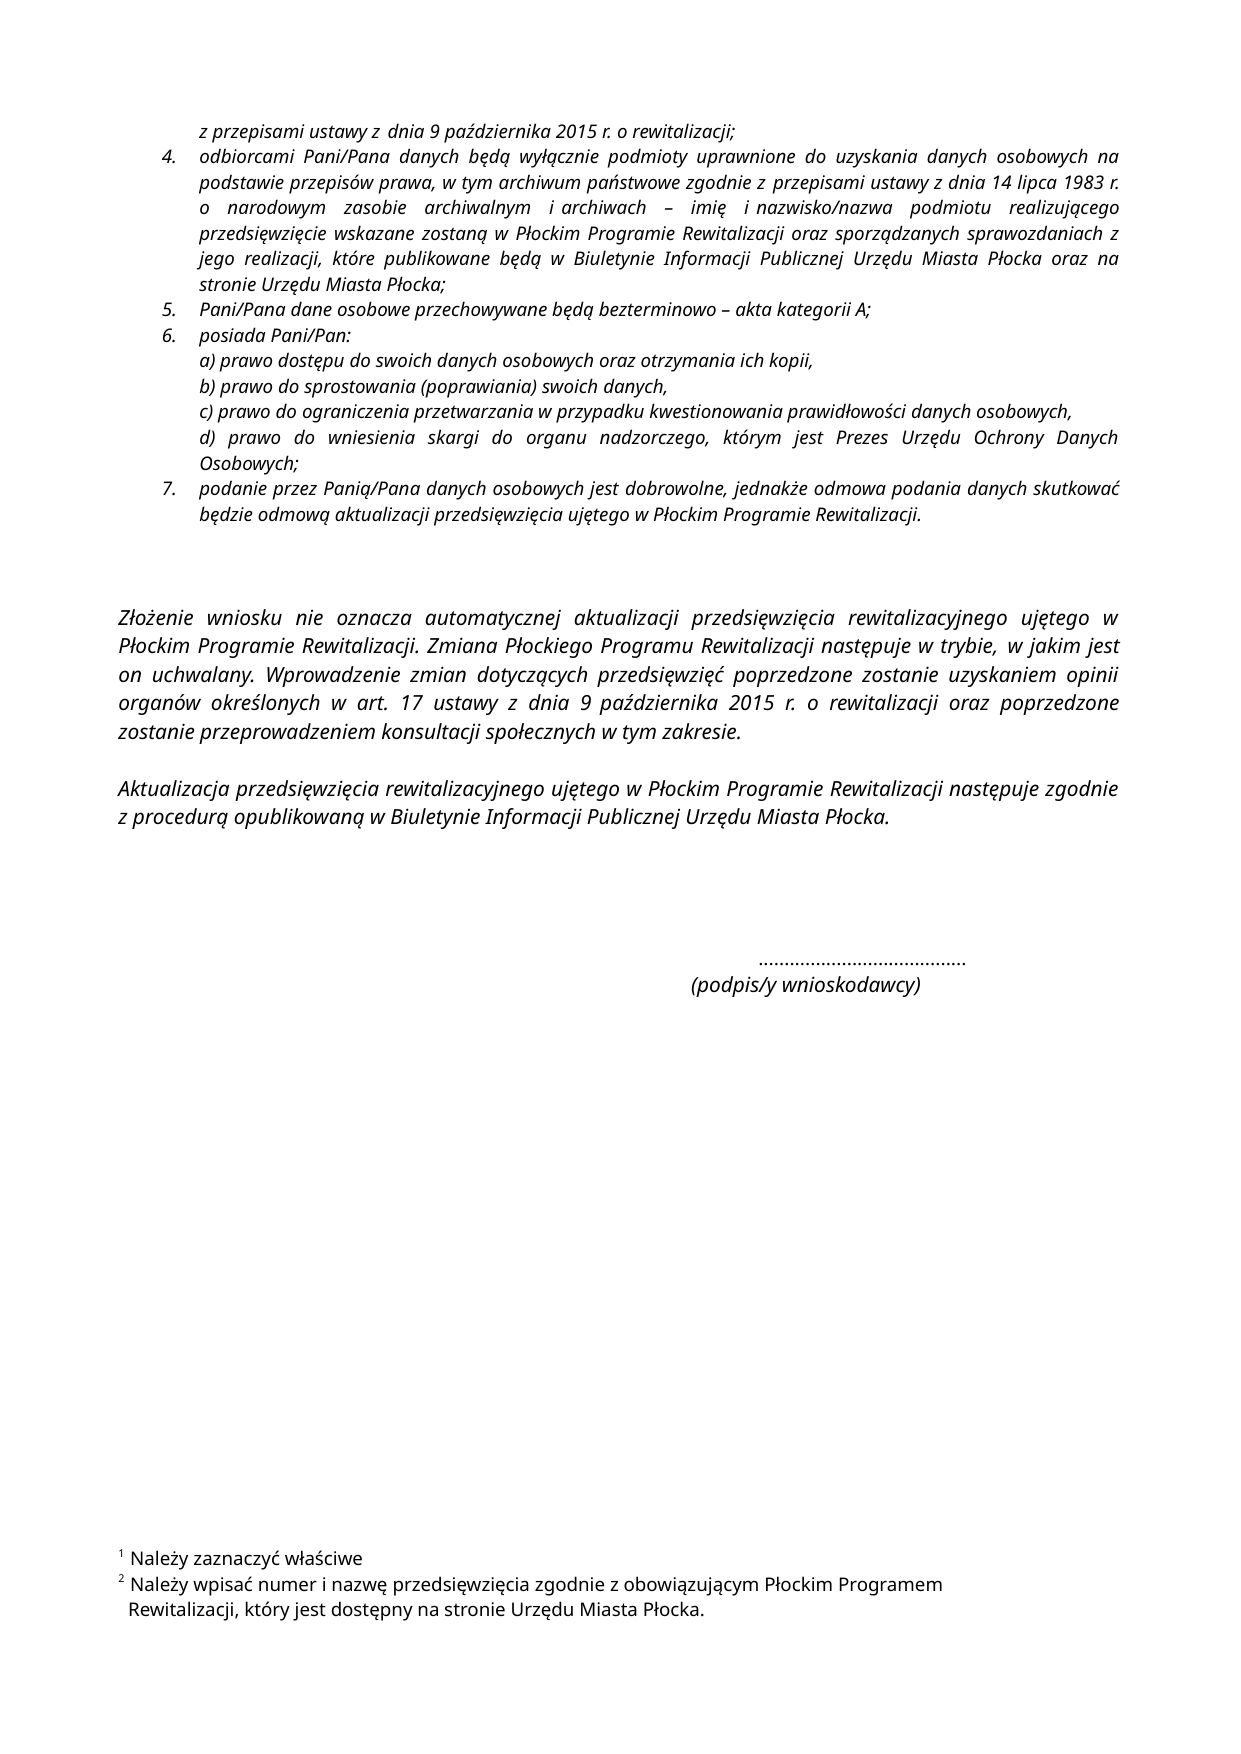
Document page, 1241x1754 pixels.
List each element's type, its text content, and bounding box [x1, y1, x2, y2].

list z przepisami ustawy z dnia 9 października 2015 r. o rewitalizacji; [162, 118, 1122, 144]
list podanie przez Panią/Pana danych osobowych jest dobrowolne, jednakże odmowa podania danych skutkować będzie odmową aktualizacji przedsięwzięcia ujętego w Płockim Programie Rewitalizacji. [162, 475, 1122, 526]
list a) prawo dostępu do swoich danych osobowych oraz otrzymania ich kopii, [162, 348, 1122, 373]
text Aktualizacja przedsięwzięcia rewitalizacyjnego ujętego w Płockim Programie Rewitalizacji następuje zgodnie z procedurą opublikowaną w Biuletynie Informacji Publicznej Urzędu Miasta Płocka. [118, 774, 1122, 831]
list posiada Pani/Pan: [162, 322, 1122, 348]
text ........................................ [118, 944, 1122, 971]
list b) prawo do sprostowania (poprawiania) swoich danych, [162, 373, 1122, 399]
text (podpis/y wnioskodawcy) [118, 971, 1122, 999]
list d) prawo do wniesienia skargi do organu nadzorczego, którym jest Prezes Urzędu Ochrony Danych Osobowych; [162, 424, 1122, 475]
text Rewitalizacji, który jest dostępny na stronie Urzędu Miasta Płocka. [118, 1596, 1122, 1622]
list c) prawo do ograniczenia przetwarzania w przypadku kwestionowania prawidłowości danych osobowych, [162, 399, 1122, 424]
text 1 Należy zaznaczyć właściwe [118, 1545, 1122, 1571]
text 2 Należy wpisać numer i nazwę przedsięwzięcia zgodnie z obowiązującym Płockim Programem [118, 1571, 1122, 1596]
list Pani/Pana dane osobowe przechowywane będą bezterminowo – akta kategorii A; [162, 297, 1122, 322]
text Złożenie wniosku nie oznacza automatycznej aktualizacji przedsięwzięcia rewitalizacyjnego ujętego w Płockim Programie Rewitalizacji. Zmiana Płockiego Programu Rewitalizacji następuje w trybie, w jakim jest on uchwalany. Wprowadzenie zmian dotyczących przedsięwzięć poprzedzone zostanie uzyskaniem opinii organów określonych w art. 17 ustawy z dnia 9 października 2015 r. o rewitalizacji oraz poprzedzone zostanie przeprowadzeniem konsultacji społecznych w tym zakresie. [118, 603, 1122, 745]
list odbiorcami Pani/Pana danych będą wyłącznie podmioty uprawnione do uzyskania danych osobowych na podstawie przepisów prawa, w tym archiwum państwowe zgodnie z przepisami ustawy z dnia 14 lipca 1983 r. o narodowym zasobie archiwalnym i archiwach – imię i nazwisko/nazwa podmiotu realizującego przedsięwzięcie wskazane zostaną w Płockim Programie Rewitalizacji oraz sporządzanych sprawozdaniach z jego realizacji, które publikowane będą w Biuletynie Informacji Publicznej Urzędu Miasta Płocka oraz na stronie Urzędu Miasta Płocka; [162, 144, 1122, 297]
